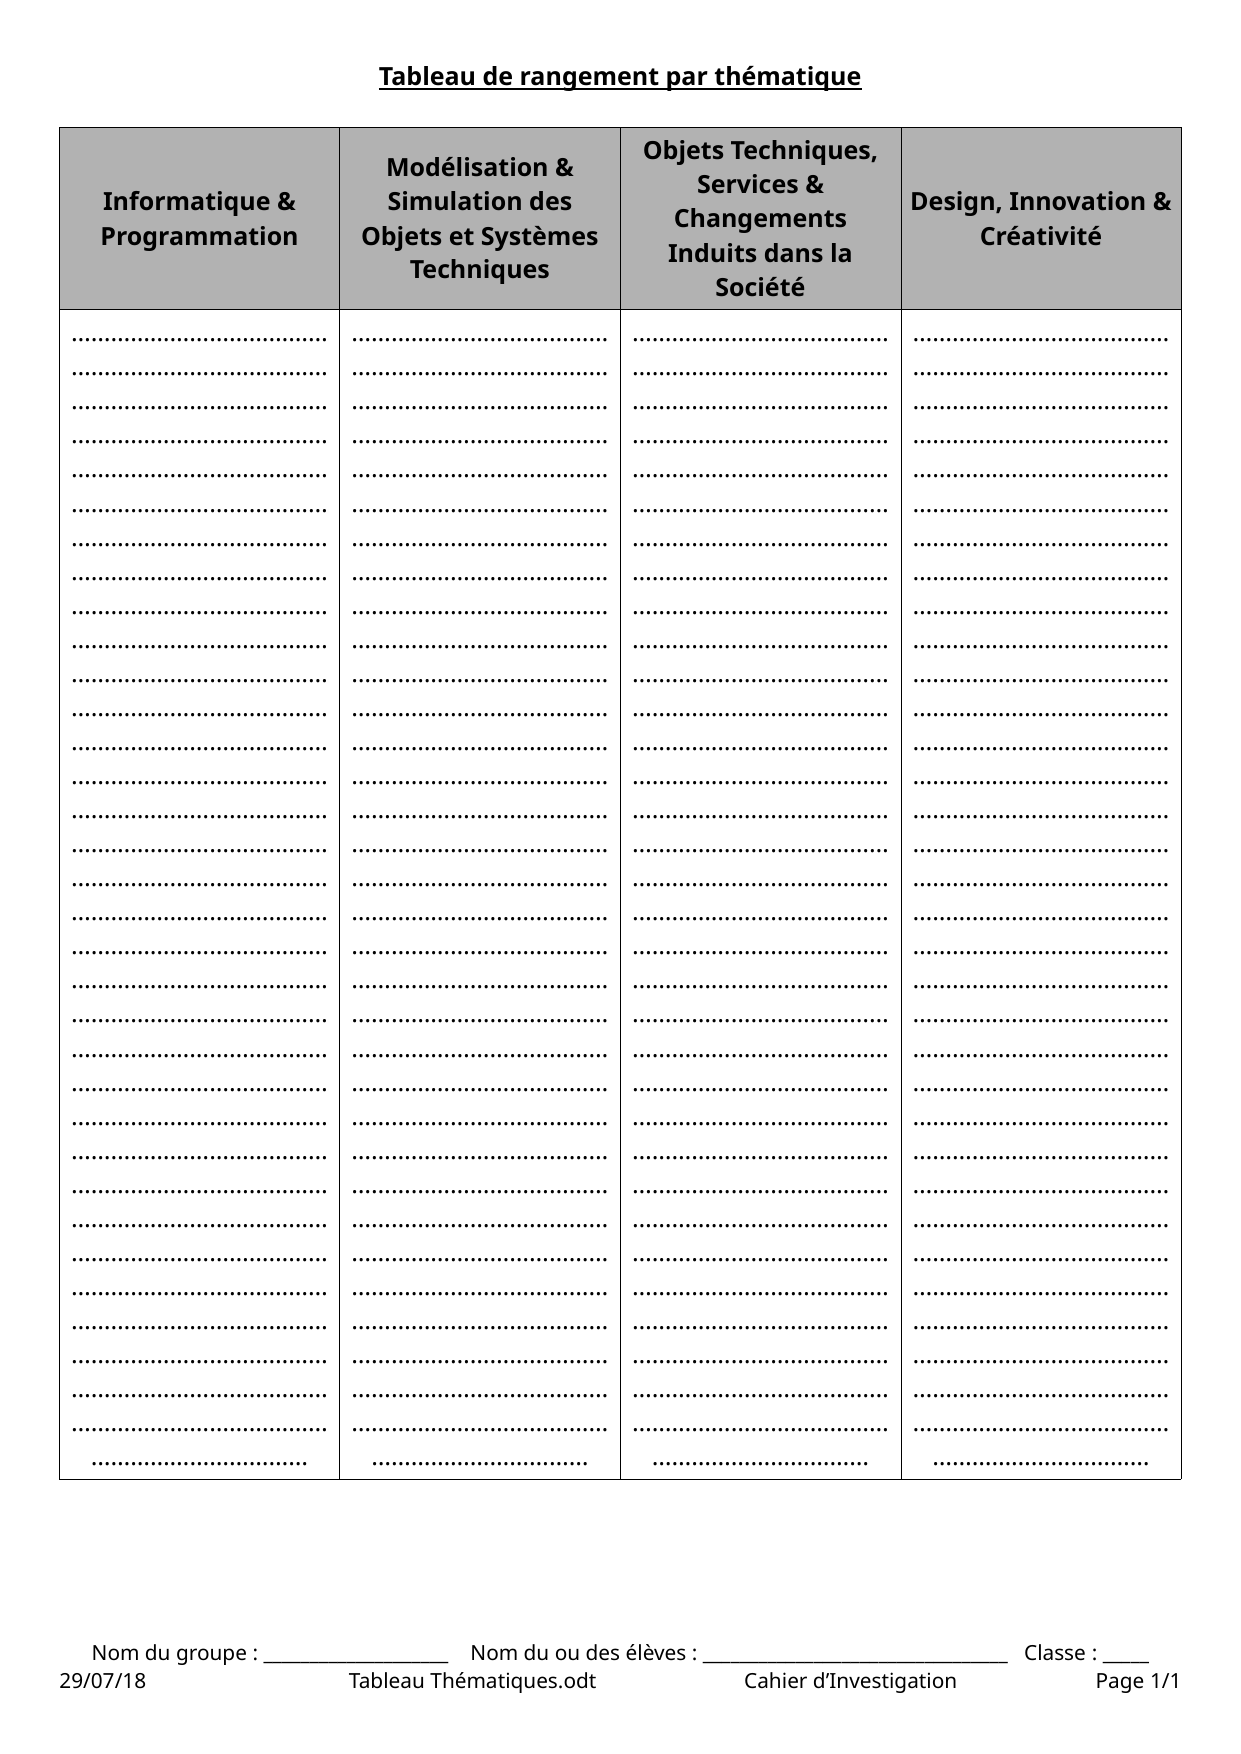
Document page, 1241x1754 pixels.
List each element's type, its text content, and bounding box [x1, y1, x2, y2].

table_cell …………………………………………………………………………………………………………………………………………………………………………………………………………………………………………………………………………………………………………………………………………………………………………………………………………………………………………………………………………………………………………………………………………………………………………………………………………………………………………………………………………………………………………………………………………………………………………………………………………………………………………………………………………………………………………………………………………………………………………………………………………………………………………………………………………………………………………………………………………………………………………………………………………………… [902, 310, 1181, 1479]
table_cell …………………………………………………………………………………………………………………………………………………………………………………………………………………………………………………………………………………………………………………………………………………………………………………………………………………………………………………………………………………………………………………………………………………………………………………………………………………………………………………………………………………………………………………………………………………………………………………………………………………………………………………………………………………………………………………………………………………………………………………………………………………………………………………………………………………………………………………………………………………………………………………………………………………… [60, 310, 339, 1479]
table_cell …………………………………………………………………………………………………………………………………………………………………………………………………………………………………………………………………………………………………………………………………………………………………………………………………………………………………………………………………………………………………………………………………………………………………………………………………………………………………………………………………………………………………………………………………………………………………………………………………………………………………………………………………………………………………………………………………………………………………………………………………………………………………………………………………………………………………………………………………………………………………………………………………………………… [340, 310, 620, 1479]
table_header Objets Techniques, Services & Changements Induits dans la Société [621, 128, 901, 309]
text Tableau de rangement par thématique [59, 59, 1181, 93]
table_header Design, Innovation & Créativité [902, 128, 1181, 309]
table_cell …………………………………………………………………………………………………………………………………………………………………………………………………………………………………………………………………………………………………………………………………………………………………………………………………………………………………………………………………………………………………………………………………………………………………………………………………………………………………………………………………………………………………………………………………………………………………………………………………………………………………………………………………………………………………………………………………………………………………………………………………………………………………………………………………………………………………………………………………………………………………………………………………………………… [621, 310, 901, 1479]
table_header Informatique & Programmation [60, 128, 339, 309]
table_header Modélisation & Simulation des Objets et Systèmes Techniques [340, 128, 620, 309]
